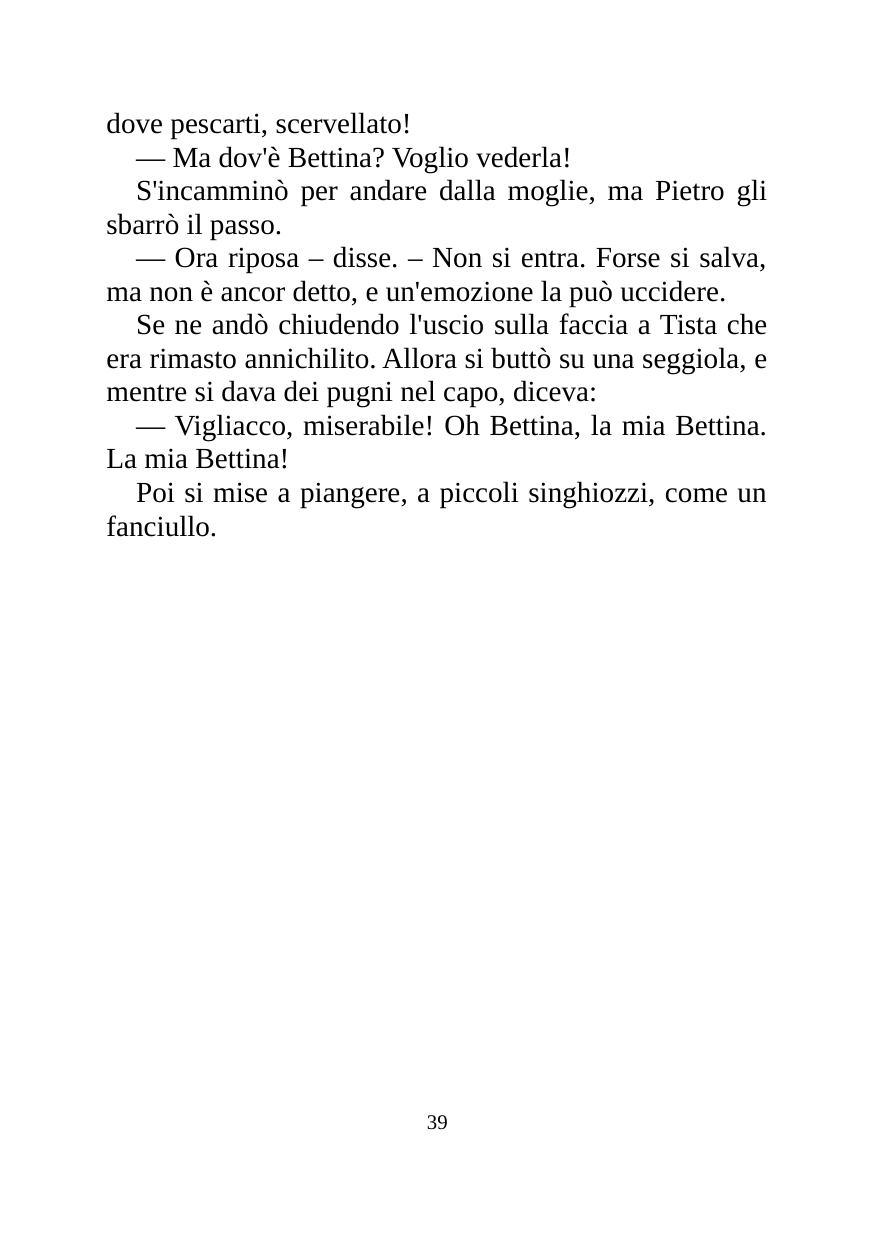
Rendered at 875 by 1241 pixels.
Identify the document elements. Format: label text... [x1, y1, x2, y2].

text — Ma dov'è Bettina? Voglio vederla! [106, 140, 768, 173]
text — Ora riposa – disse. – Non si entra. Forse si salva, ma non è ancor detto, e un'emozione la può uccidere. [106, 240, 768, 307]
text S'incamminò per andare dalla moglie, ma Pietro gli sbarrò il passo. [106, 173, 768, 240]
text — Vigliacco, miserabile! Oh Bettina, la mia Bettina. La mia Bettina! [106, 408, 768, 475]
text Poi si mise a piangere, a piccoli singhiozzi, come un fanciullo. [106, 475, 768, 542]
text dove pescarti, scervellato! [106, 106, 768, 140]
text Se ne andò chiudendo l'uscio sulla faccia a Tista che era rimasto annichilito. Allora si buttò su una seggiola, e mentre si dava dei pugni nel capo, diceva: [106, 307, 768, 408]
